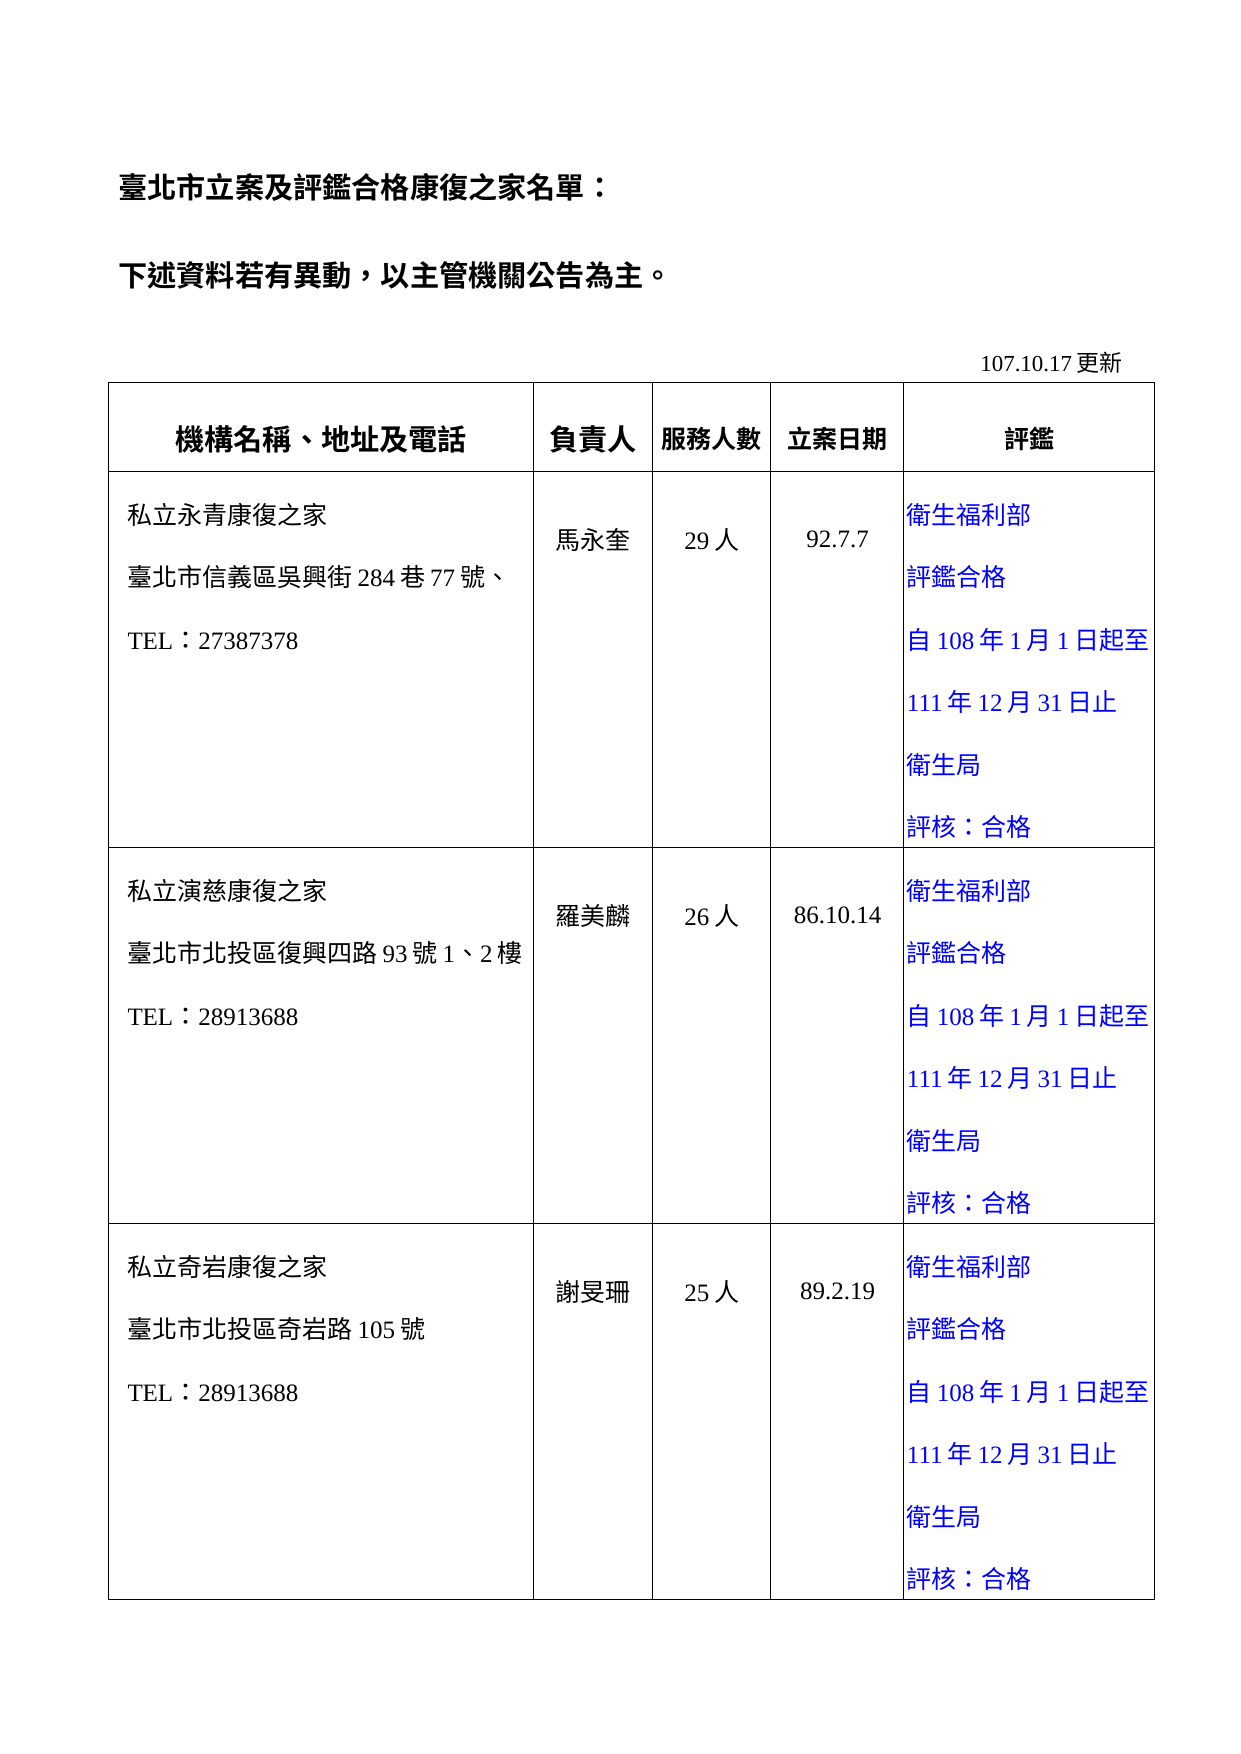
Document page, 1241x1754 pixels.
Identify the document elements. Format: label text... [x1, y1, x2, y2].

table_cell 衛生福利部 評鑑合格 自108年1月1日起至111年12月31日止 衛生局 評核：合格 [904, 848, 1154, 1223]
table_header 評鑑 [904, 383, 1154, 471]
text 107.10.17更新 [118, 319, 1122, 382]
table_cell 26人 [653, 848, 770, 1223]
table_cell 25人 [653, 1224, 770, 1599]
table_cell 衛生福利部 評鑑合格 自108年1月1日起至111年12月31日止 衛生局 評核：合格 [904, 472, 1154, 847]
table_header 立案日期 [771, 383, 903, 471]
table_header 服務人數 [653, 383, 770, 471]
table_cell 86.10.14 [771, 848, 903, 1223]
table_cell 私立演慈康復之家 臺北市北投區復興四路93號1、2樓 TEL：28913688 [109, 848, 533, 1223]
text 臺北市立案及評鑑合格康復之家名單： [118, 144, 1122, 207]
table_cell 私立奇岩康復之家 臺北市北投區奇岩路105號 TEL：28913688 [109, 1224, 533, 1599]
table_cell 29人 [653, 472, 770, 847]
table_cell 私立永青康復之家 臺北市信義區吳興街284巷77號、 TEL：27387378 [109, 472, 533, 847]
table_cell 92.7.7 [771, 472, 903, 847]
table_header 機構名稱、地址及電話 [109, 383, 533, 471]
table_cell 馬永奎 [534, 472, 652, 847]
table_cell 謝旻珊 [534, 1224, 652, 1599]
table_cell 羅美麟 [534, 848, 652, 1223]
text 下述資料若有異動，以主管機關公告為主。 [118, 232, 1122, 294]
table_cell 89.2.19 [771, 1224, 903, 1599]
table_header 負責人 [534, 383, 652, 471]
table_cell 衛生福利部 評鑑合格 自108年1月1日起至111年12月31日止 衛生局 評核：合格 [904, 1224, 1154, 1599]
